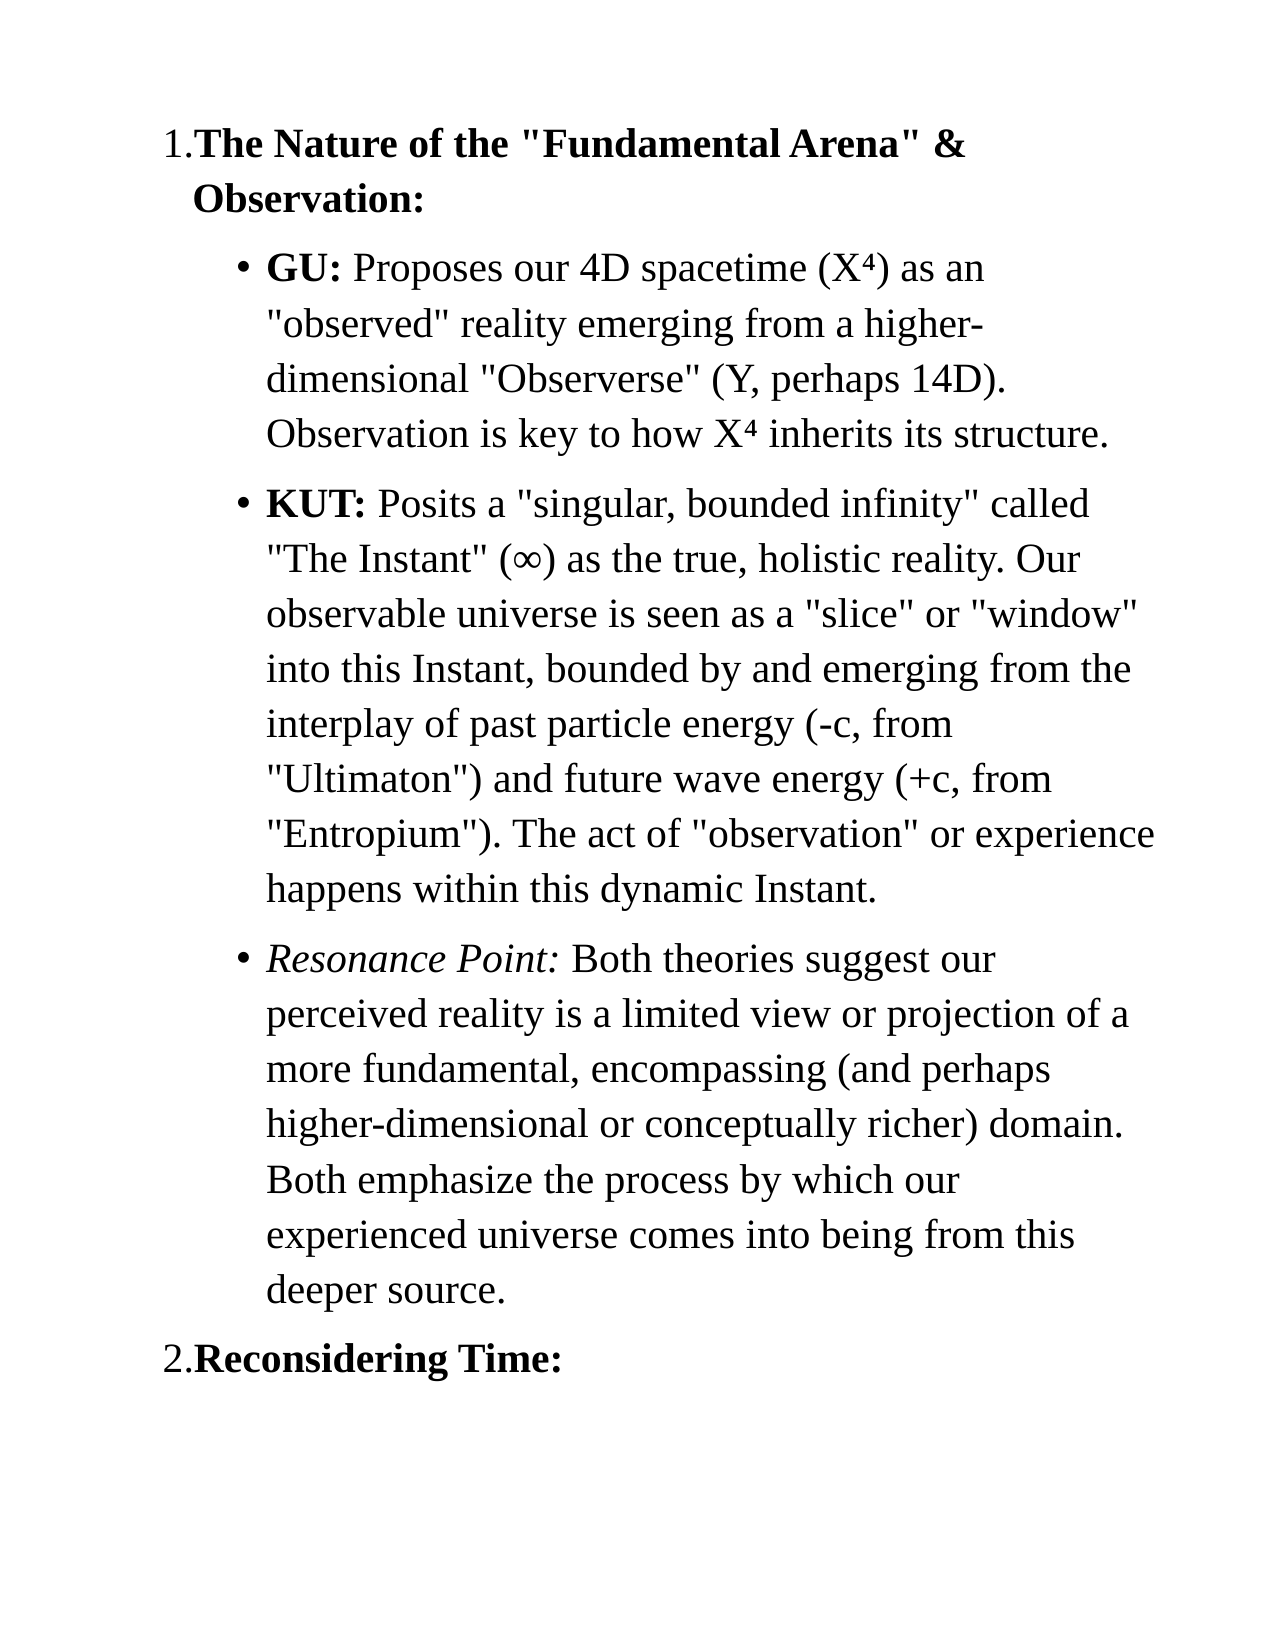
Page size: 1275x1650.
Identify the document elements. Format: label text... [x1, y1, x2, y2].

list GU: Proposes our 4D spacetime (X⁴) as an "observed" reality emerging from a higher-dimensional "Observerse" (Y, perhaps 14D). Observation is key to how X⁴ inherits its structure. [236, 243, 1157, 456]
list Resonance Point: Both theories suggest our perceived reality is a limited view or projection of a more fundamental, encompassing (and perhaps higher-dimensional or conceptually richer) domain. Both emphasize the process by which our experienced universe comes into being from this deeper source. [236, 933, 1157, 1312]
list Reconsidering Time: [162, 1334, 1157, 1382]
list The Nature of the "Fundamental Arena" & Observation: [162, 118, 1157, 221]
list KUT: Posits a "singular, bounded infinity" called "The Instant" (∞) as the true, holistic reality. Our observable universe is seen as a "slice" or "window" into this Instant, bounded by and emerging from the interplay of past particle energy (-c, from "Ultimaton") and future wave energy (+c, from "Entropium"). The act of "observation" or experience happens within this dynamic Instant. [236, 478, 1157, 912]
